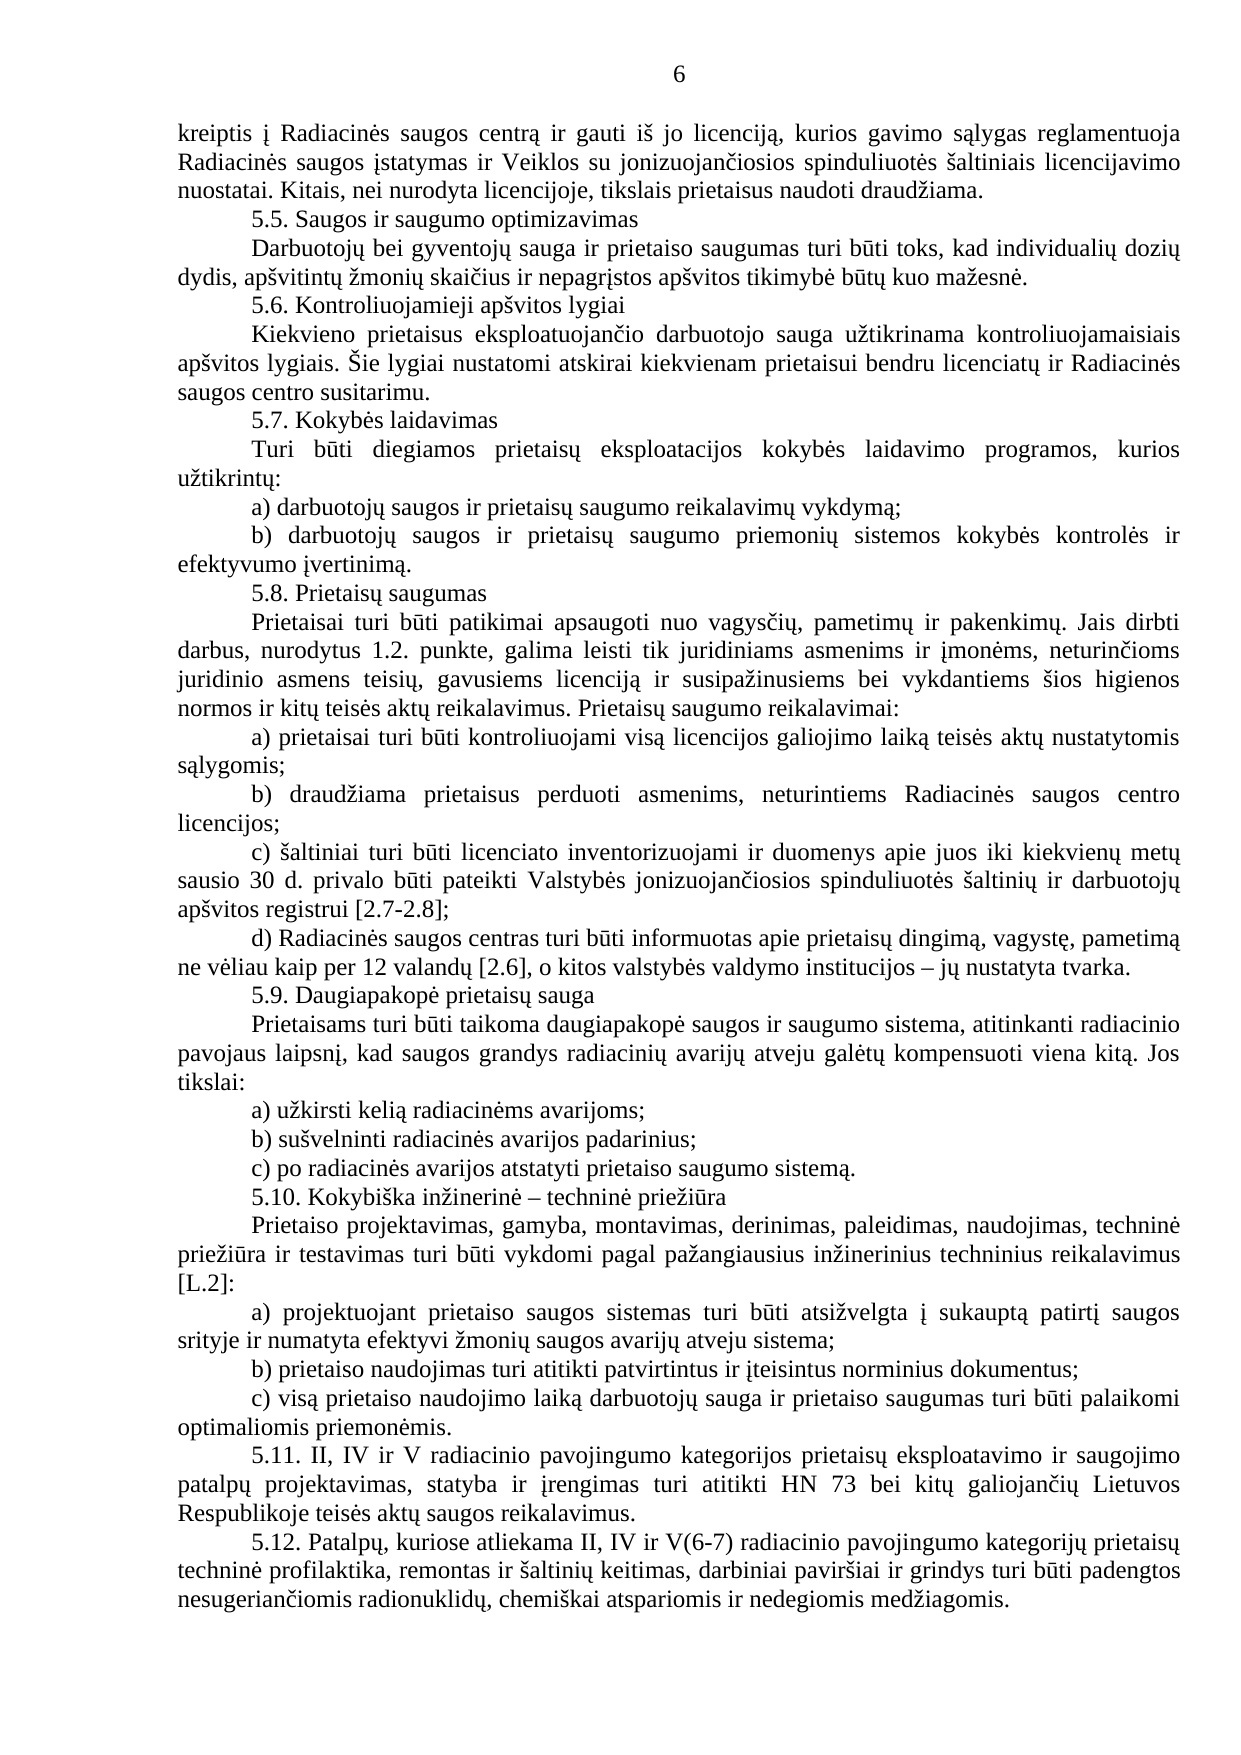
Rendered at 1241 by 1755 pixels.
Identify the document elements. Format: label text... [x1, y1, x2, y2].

text a) užkirsti kelią radiacinėms avarijoms; [177, 1096, 1181, 1124]
text 5.10. Kokybiška inžinerinė – techninė priežiūra [177, 1182, 1181, 1211]
text d) Radiacinės saugos centras turi būti informuotas apie prietaisų dingimą, vagystę, pametimą ne vėliau kaip per 12 valandų [2.6], o kitos valstybės valdymo institucijos – jų nustatyta tvarka. [177, 923, 1181, 981]
text Turi būti diegiamos prietaisų eksploatacijos kokybės laidavimo programos, kurios užtikrintų: [177, 434, 1181, 492]
text a) darbuotojų saugos ir prietaisų saugumo reikalavimų vykdymą; [177, 492, 1181, 521]
text 5.5. Saugos ir saugumo optimizavimas [177, 204, 1181, 233]
text Prietaiso projektavimas, gamyba, montavimas, derinimas, paleidimas, naudojimas, techninė priežiūra ir testavimas turi būti vykdomi pagal pažangiausius inžinerinius techninius reikalavimus [L.2]: [177, 1211, 1181, 1297]
text 5.9. Daugiapakopė prietaisų sauga [177, 981, 1181, 1009]
text 5.8. Prietaisų saugumas [177, 578, 1181, 607]
text 5.7. Kokybės laidavimas [177, 406, 1181, 434]
text b) darbuotojų saugos ir prietaisų saugumo priemonių sistemos kokybės kontrolės ir efektyvumo įvertinimą. [177, 521, 1181, 578]
text c) visą prietaiso naudojimo laiką darbuotojų sauga ir prietaiso saugumas turi būti palaikomi optimaliomis priemonėmis. [177, 1383, 1181, 1441]
text Kiekvieno prietaisus eksploatuojančio darbuotojo sauga užtikrinama kontroliuojamaisiais apšvitos lygiais. Šie lygiai nustatomi atskirai kiekvienam prietaisui bendru licenciatų ir Radiacinės saugos centro susitarimu. [177, 319, 1181, 406]
text kreiptis į Radiacinės saugos centrą ir gauti iš jo licenciją, kurios gavimo sąlygas reglamentuoja Radiacinės saugos įstatymas ir Veiklos su jonizuojančiosios spinduliuotės šaltiniais licencijavimo nuostatai. Kitais, nei nurodyta licencijoje, tikslais prietaisus naudoti draudžiama. [177, 118, 1181, 204]
text Prietaisams turi būti taikoma daugiapakopė saugos ir saugumo sistema, atitinkanti radiacinio pavojaus laipsnį, kad saugos grandys radiacinių avarijų atveju galėtų kompensuoti viena kitą. Jos tikslai: [177, 1009, 1181, 1096]
text c) po radiacinės avarijos atstatyti prietaiso saugumo sistemą. [177, 1153, 1181, 1182]
text Darbuotojų bei gyventojų sauga ir prietaiso saugumas turi būti toks, kad individualių dozių dydis, apšvitintų žmonių skaičius ir nepagrįstos apšvitos tikimybė būtų kuo mažesnė. [177, 233, 1181, 291]
text b) draudžiama prietaisus perduoti asmenims, neturintiems Radiacinės saugos centro licencijos; [177, 779, 1181, 837]
text a) prietaisai turi būti kontroliuojami visą licencijos galiojimo laiką teisės aktų nustatytomis sąlygomis; [177, 722, 1181, 779]
text b) prietaiso naudojimas turi atitikti patvirtintus ir įteisintus norminius dokumentus; [177, 1354, 1181, 1383]
text 5.11. II, IV ir V radiacinio pavojingumo kategorijos prietaisų eksploatavimo ir saugojimo patalpų projektavimas, statyba ir įrengimas turi atitikti HN 73 bei kitų galiojančių Lietuvos Respublikoje teisės aktų saugos reikalavimus. [177, 1441, 1181, 1527]
text b) sušvelninti radiacinės avarijos padarinius; [177, 1124, 1181, 1153]
text a) projektuojant prietaiso saugos sistemas turi būti atsižvelgta į sukauptą patirtį saugos srityje ir numatyta efektyvi žmonių saugos avarijų atveju sistema; [177, 1297, 1181, 1354]
text 5.6. Kontroliuojamieji apšvitos lygiai [177, 291, 1181, 319]
text c) šaltiniai turi būti licenciato inventorizuojami ir duomenys apie juos iki kiekvienų metų sausio 30 d. privalo būti pateikti Valstybės jonizuojančiosios spinduliuotės šaltinių ir darbuotojų apšvitos registrui [2.7-2.8]; [177, 837, 1181, 923]
text Prietaisai turi būti patikimai apsaugoti nuo vagysčių, pametimų ir pakenkimų. Jais dirbti darbus, nurodytus 1.2. punkte, galima leisti tik juridiniams asmenims ir įmonėms, neturinčioms juridinio asmens teisių, gavusiems licenciją ir susipažinusiems bei vykdantiems šios higienos normos ir kitų teisės aktų reikalavimus. Prietaisų saugumo reikalavimai: [177, 607, 1181, 722]
text 5.12. Patalpų, kuriose atliekama II, IV ir V(6-7) radiacinio pavojingumo kategorijų prietaisų techninė profilaktika, remontas ir šaltinių keitimas, darbiniai paviršiai ir grindys turi būti padengtos nesugeriančiomis radionuklidų, chemiškai atspariomis ir nedegiomis medžiagomis. [177, 1527, 1181, 1613]
